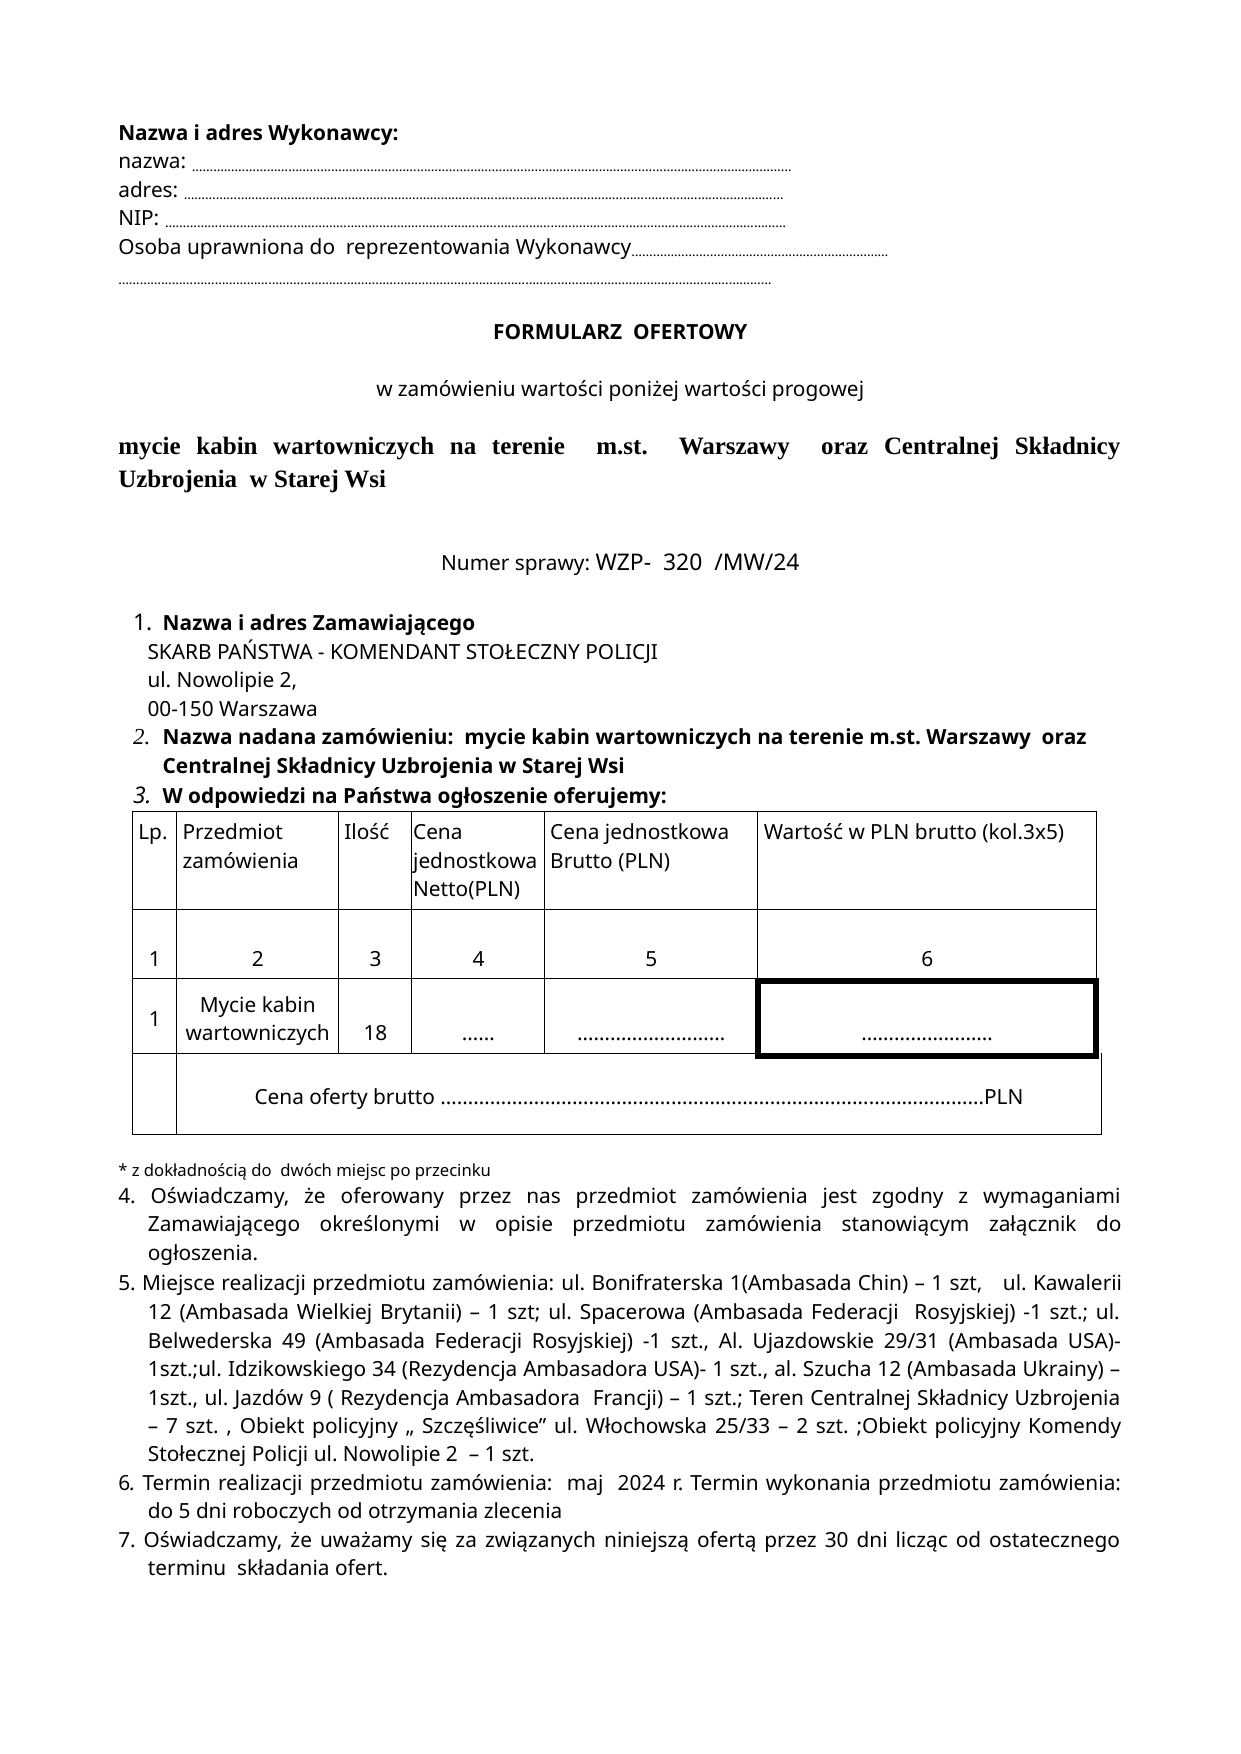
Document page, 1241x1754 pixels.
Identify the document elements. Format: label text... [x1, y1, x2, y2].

table_cell Cena oferty brutto ………………………………………………………………………………………PLN [177, 1053, 1101, 1134]
table_cell [133, 1054, 176, 1134]
table_cell 3 [339, 910, 411, 978]
table_cell 1 [133, 910, 176, 978]
table_cell [1097, 909, 1101, 978]
table_cell Mycie kabin wartowniczych [177, 979, 338, 1052]
text 5. Miejsce realizacji przedmiotu zamówienia: ul. Bonifraterska 1(Ambasada Chin) – 1 szt, ul. Kawalerii 12 (Ambasada Wielkiej Brytanii) – 1 szt; ul. Spacerowa (Ambasada Federacji Rosyjskiej) -1 szt.; ul. Belwederska 49 (Ambasada Federacji Rosyjskiej) -1 szt., Al. Ujazdowskie 29/31 (Ambasada USA)-1szt.;ul. Idzikowskiego 34 (Rezydencja Ambasadora USA)- 1 szt., al. Szucha 12 (Ambasada Ukrainy) – 1szt., ul. Jazdów 9 ( Rezydencja Ambasadora Francji) – 1 szt.; Teren Centralnej Składnicy Uzbrojenia – 7 szt. , Obiekt policyjny „ Szczęśliwice” ul. Włochowska 25/33 – 2 szt. ;Obiekt policyjny Komendy Stołecznej Policji ul. Nowolipie 2 – 1 szt. [118, 1266, 1122, 1468]
table_cell 1 [133, 979, 176, 1052]
text 6. Termin realizacji przedmiotu zamówienia: maj 2024 r. Termin wykonania przedmiotu zamówienia: do 5 dni roboczych od otrzymania zlecenia [118, 1468, 1122, 1525]
table_cell ……………………… [545, 979, 755, 1052]
table_cell 2 [177, 910, 338, 978]
text NIP: ………………………………………………………………………………………………………………………………………………………… [118, 203, 1122, 232]
table_header Cena jednostkowa Brutto (PLN) [545, 812, 757, 908]
table_cell 5 [545, 910, 757, 978]
text ul. Nowolipie 2, [147, 666, 1122, 694]
table_cell 18 [339, 979, 411, 1052]
table_cell …………………… [761, 984, 1093, 1052]
text Osoba uprawniona do reprezentowania Wykonawcy……………………………………………………………… [118, 232, 1122, 260]
text 00-150 Warszawa [147, 694, 1122, 722]
text nazwa: …………………………………………………………………………………………………………………………………………………… [118, 147, 1122, 175]
text Numer sprawy: WZP- 320 /MW/24 [118, 546, 1122, 577]
table_header Ilość [339, 812, 411, 908]
table_header Lp. [133, 812, 176, 908]
table_cell 4 [412, 910, 544, 978]
table_header Przedmiot zamówienia [177, 812, 338, 908]
text * z dokładnością do dwóch miejsc po przecinku [118, 1158, 1122, 1181]
table_cell …… [412, 979, 544, 1052]
table_header Wartość w PLN brutto (kol.3x5) [758, 812, 1096, 908]
table_cell 6 [758, 910, 1096, 978]
text adres: …………………………………………………………………………………………………………………………………………………… [118, 175, 1122, 203]
table_header Cena jednostkowa Netto(PLN) [412, 812, 544, 908]
text SKARB PAŃSTWA - KOMENDANT STOŁECZNY POLICJI [147, 637, 1122, 666]
list Nazwa nadana zamówieniu: mycie kabin wartowniczych na terenie m.st. Warszawy oraz Centralnej Składnicy Uzbrojenia w Starej Wsi [133, 722, 1122, 779]
text ………………………………………………………………………………………………………………………………………………………………… [118, 260, 1122, 289]
text mycie kabin wartowniczych na terenie m.st. Warszawy oraz Centralnej Składnicy Uzbrojenia w Starej Wsi [118, 431, 1122, 493]
text 4. Oświadczamy, że oferowany przez nas przedmiot zamówienia jest zgodny z wymaganiami Zamawiającego określonymi w opisie przedmiotu zamówienia stanowiącym załącznik do ogłoszenia. [118, 1181, 1122, 1266]
list Nazwa i adres Zamawiającego [133, 606, 1122, 637]
text w zamówieniu wartości poniżej wartości progowej [118, 374, 1122, 402]
text 7. Oświadczamy, że uważamy się za związanych niniejszą ofertą przez 30 dni licząc od ostatecznego terminu składania ofert. [118, 1525, 1122, 1582]
table_header [1097, 811, 1101, 908]
list W odpowiedzi na Państwa ogłoszenie oferujemy: [133, 779, 1122, 811]
text FORMULARZ OFERTOWY [118, 317, 1122, 346]
text Nazwa i adres Wykonawcy: [118, 118, 1122, 147]
